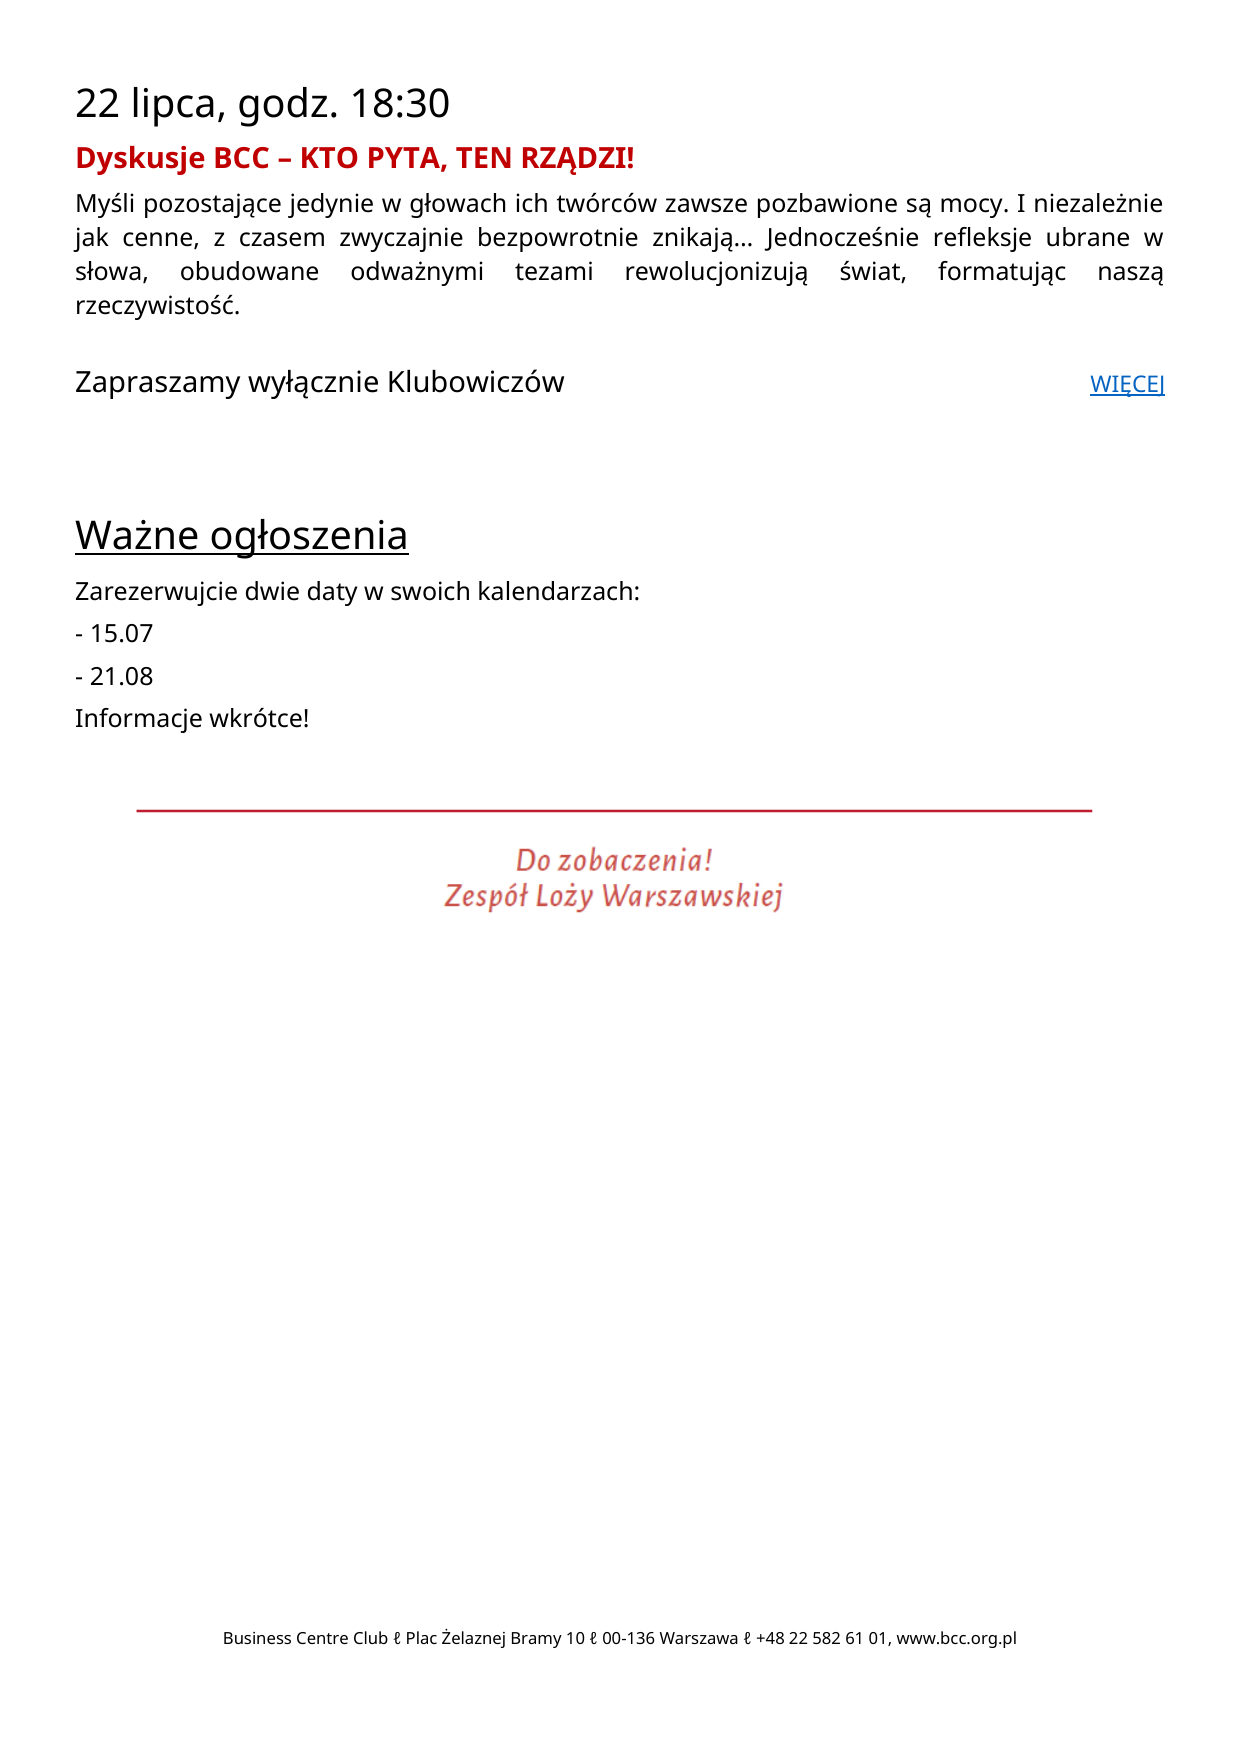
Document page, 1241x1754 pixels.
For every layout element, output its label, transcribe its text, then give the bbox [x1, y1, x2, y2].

picture [133, 805, 1096, 916]
text Zapraszamy wyłącznie Klubowiczów WIĘCEJ [75, 361, 1165, 469]
text Dyskusje BCC – KTO PYTA, TEN RZĄDZI! [75, 137, 1165, 177]
text Zarezerwujcie dwie daty w swoich kalendarzach: [75, 574, 1165, 608]
text Ważne ogłoszenia [75, 477, 1165, 561]
text 22 lipca, godz. 18:30 [75, 75, 1165, 129]
text Informacje wkrótce! [75, 701, 1165, 760]
text - 15.07 [75, 616, 1165, 650]
text Myśli pozostające jedynie w głowach ich twórców zawsze pozbawione są mocy. I niezależnie jak cenne, z czasem zwyczajnie bezpowrotnie znikają… Jednocześnie refleksje ubrane w słowa, obudowane odważnymi tezami rewolucjonizują świat, formatując naszą rzeczywistość. [75, 185, 1165, 353]
text - 21.08 [75, 658, 1165, 692]
